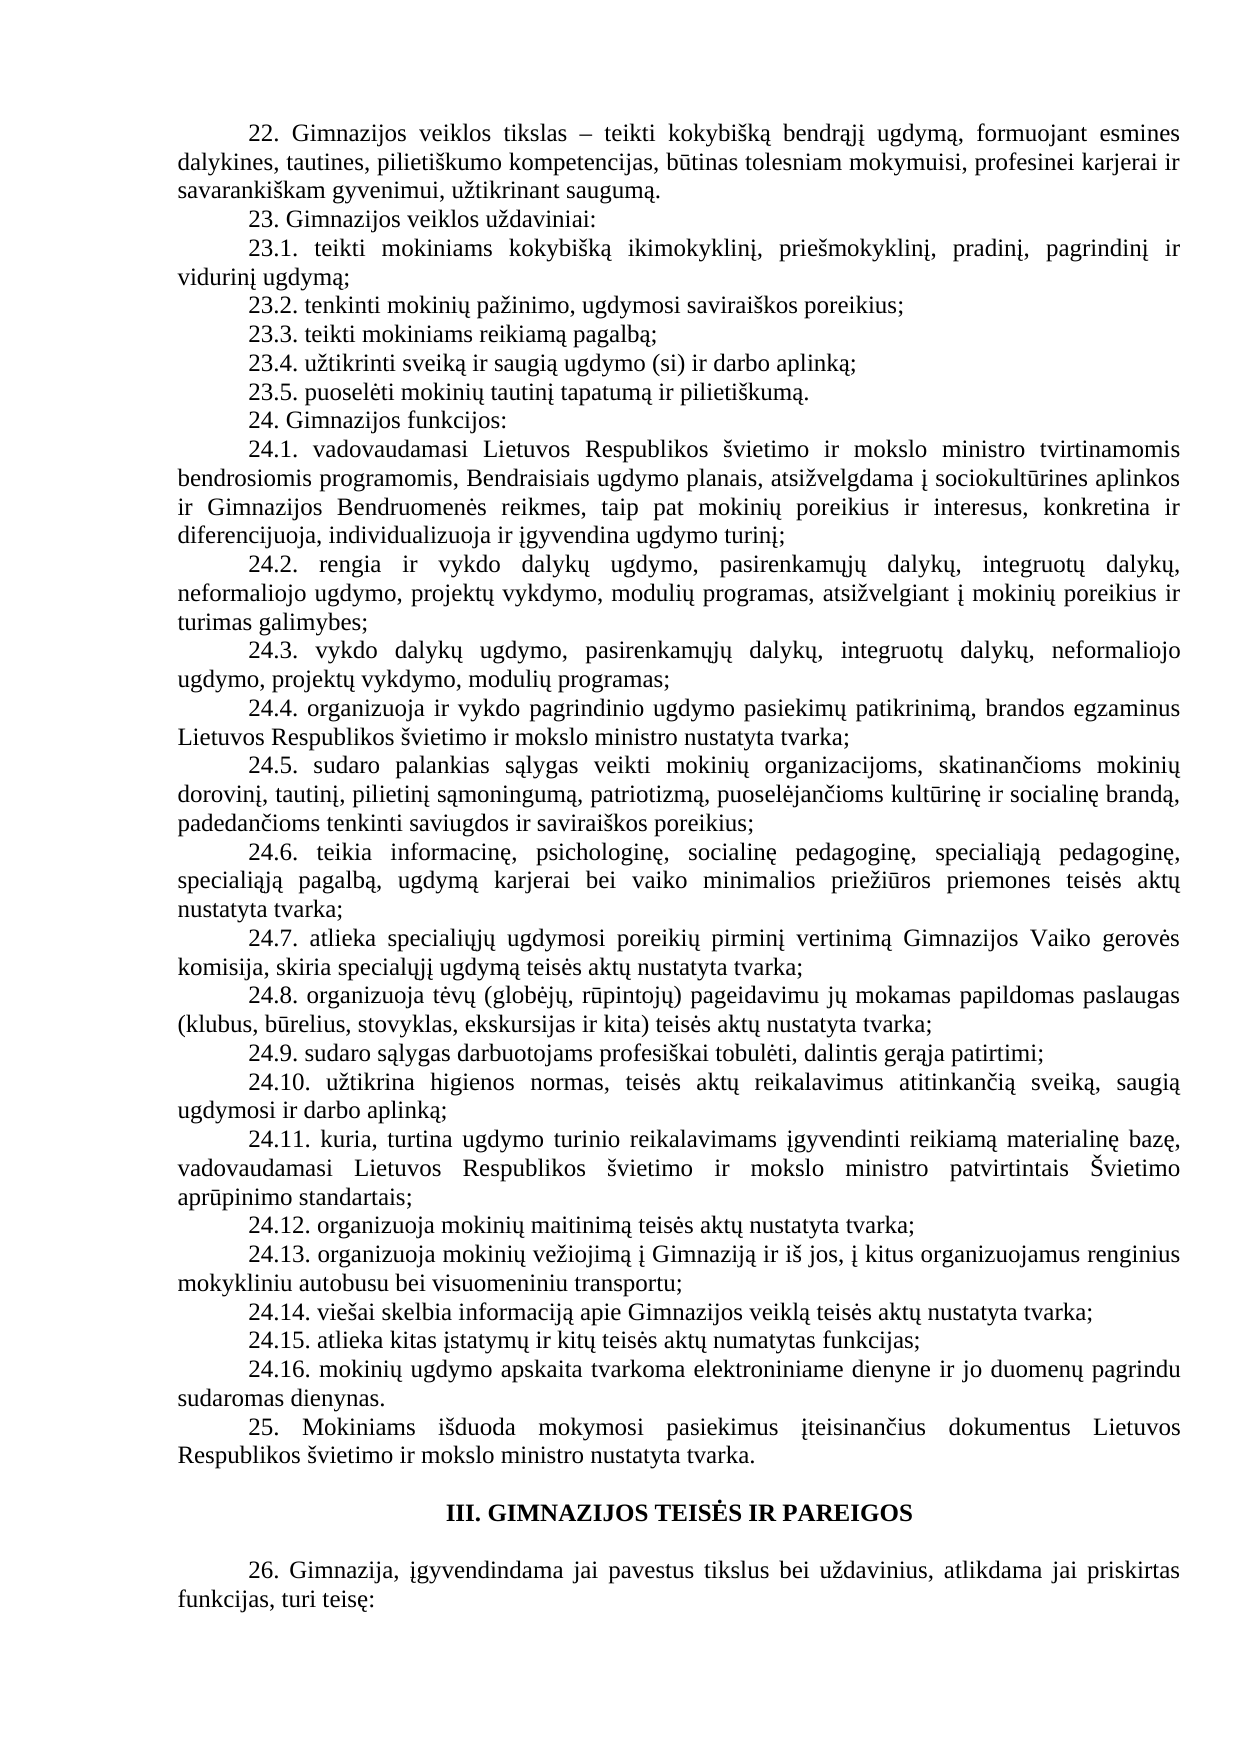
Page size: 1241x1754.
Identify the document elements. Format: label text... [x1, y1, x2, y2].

text 24.9. sudaro sąlygas darbuotojams profesiškai tobulėti, dalintis gerąja patirtimi; [177, 1038, 1181, 1067]
text 24.10. užtikrina higienos normas, teisės aktų reikalavimus atitinkančią sveiką, saugią ugdymosi ir darbo aplinką; [177, 1067, 1181, 1124]
text 24.12. organizuoja mokinių maitinimą teisės aktų nustatyta tvarka; [177, 1211, 1181, 1239]
text 23.3. teikti mokiniams reikiamą pagalbą; [177, 319, 1181, 348]
text 23.1. teikti mokiniams kokybišką ikimokyklinį, priešmokyklinį, pradinį, pagrindinį ir vidurinį ugdymą; [177, 233, 1181, 291]
text 24.3. vykdo dalykų ugdymo, pasirenkamųjų dalykų, integruotų dalykų, neformaliojo ugdymo, projektų vykdymo, modulių programas; [177, 636, 1181, 693]
text 22. Gimnazijos veiklos tikslas – teikti kokybišką bendrąjį ugdymą, formuojant esmines dalykines, tautines, pilietiškumo kompetencijas, būtinas tolesniam mokymuisi, profesinei karjerai ir savarankiškam gyvenimui, užtikrinant saugumą. [177, 118, 1181, 204]
text 23.5. puoselėti mokinių tautinį tapatumą ir pilietiškumą. [177, 377, 1181, 406]
text 24. Gimnazijos funkcijos: [177, 406, 1181, 434]
text 26. Gimnazija, įgyvendindama jai pavestus tikslus bei uždavinius, atlikdama jai priskirtas funkcijas, turi teisę: [177, 1556, 1181, 1613]
text 24.1. vadovaudamasi Lietuvos Respublikos švietimo ir mokslo ministro tvirtinamomis bendrosiomis programomis, Bendraisiais ugdymo planais, atsižvelgdama į sociokultūrines aplinkos ir Gimnazijos Bendruomenės reikmes, taip pat mokinių poreikius ir interesus, konkretina ir diferencijuoja, individualizuoja ir įgyvendina ugdymo turinį; [177, 434, 1181, 549]
text 24.15. atlieka kitas įstatymų ir kitų teisės aktų numatytas funkcijas; [177, 1326, 1181, 1354]
text 24.11. kuria, turtina ugdymo turinio reikalavimams įgyvendinti reikiamą materialinę bazę, vadovaudamasi Lietuvos Respublikos švietimo ir mokslo ministro patvirtintais Švietimo aprūpinimo standartais; [177, 1124, 1181, 1211]
text 24.14. viešai skelbia informaciją apie Gimnazijos veiklą teisės aktų nustatyta tvarka; [177, 1297, 1181, 1326]
text 24.6. teikia informacinę, psichologinę, socialinę pedagoginę, specialiąją pedagoginę, specialiąją pagalbą, ugdymą karjerai bei vaiko minimalios priežiūros priemones teisės aktų nustatyta tvarka; [177, 837, 1181, 923]
text 23.4. užtikrinti sveiką ir saugią ugdymo (si) ir darbo aplinką; [177, 348, 1181, 377]
text 24.2. rengia ir vykdo dalykų ugdymo, pasirenkamųjų dalykų, integruotų dalykų, neformaliojo ugdymo, projektų vykdymo, modulių programas, atsižvelgiant į mokinių poreikius ir turimas galimybes; [177, 549, 1181, 636]
text 24.16. mokinių ugdymo apskaita tvarkoma elektroniniame dienyne ir jo duomenų pagrindu sudaromas dienynas. [177, 1354, 1181, 1412]
text III. GIMNAZIJOS TEISĖS IR PAREIGOS [177, 1498, 1181, 1527]
text 24.4. organizuoja ir vykdo pagrindinio ugdymo pasiekimų patikrinimą, brandos egzaminus Lietuvos Respublikos švietimo ir mokslo ministro nustatyta tvarka; [177, 693, 1181, 751]
text 23.2. tenkinti mokinių pažinimo, ugdymosi saviraiškos poreikius; [177, 291, 1181, 319]
text 25. Mokiniams išduoda mokymosi pasiekimus įteisinančius dokumentus Lietuvos Respublikos švietimo ir mokslo ministro nustatyta tvarka. [177, 1412, 1181, 1469]
text 24.13. organizuoja mokinių vežiojimą į Gimnaziją ir iš jos, į kitus organizuojamus renginius mokykliniu autobusu bei visuomeniniu transportu; [177, 1239, 1181, 1297]
text 24.5. sudaro palankias sąlygas veikti mokinių organizacijoms, skatinančioms mokinių dorovinį, tautinį, pilietinį sąmoningumą, patriotizmą, puoselėjančioms kultūrinę ir socialinę brandą, padedančioms tenkinti saviugdos ir saviraiškos poreikius; [177, 751, 1181, 837]
text 24.8. organizuoja tėvų (globėjų, rūpintojų) pageidavimu jų mokamas papildomas paslaugas (klubus, būrelius, stovyklas, ekskursijas ir kita) teisės aktų nustatyta tvarka; [177, 981, 1181, 1038]
text 24.7. atlieka specialiųjų ugdymosi poreikių pirminį vertinimą Gimnazijos Vaiko gerovės komisija, skiria specialųjį ugdymą teisės aktų nustatyta tvarka; [177, 923, 1181, 981]
text 23. Gimnazijos veiklos uždaviniai: [177, 204, 1181, 233]
